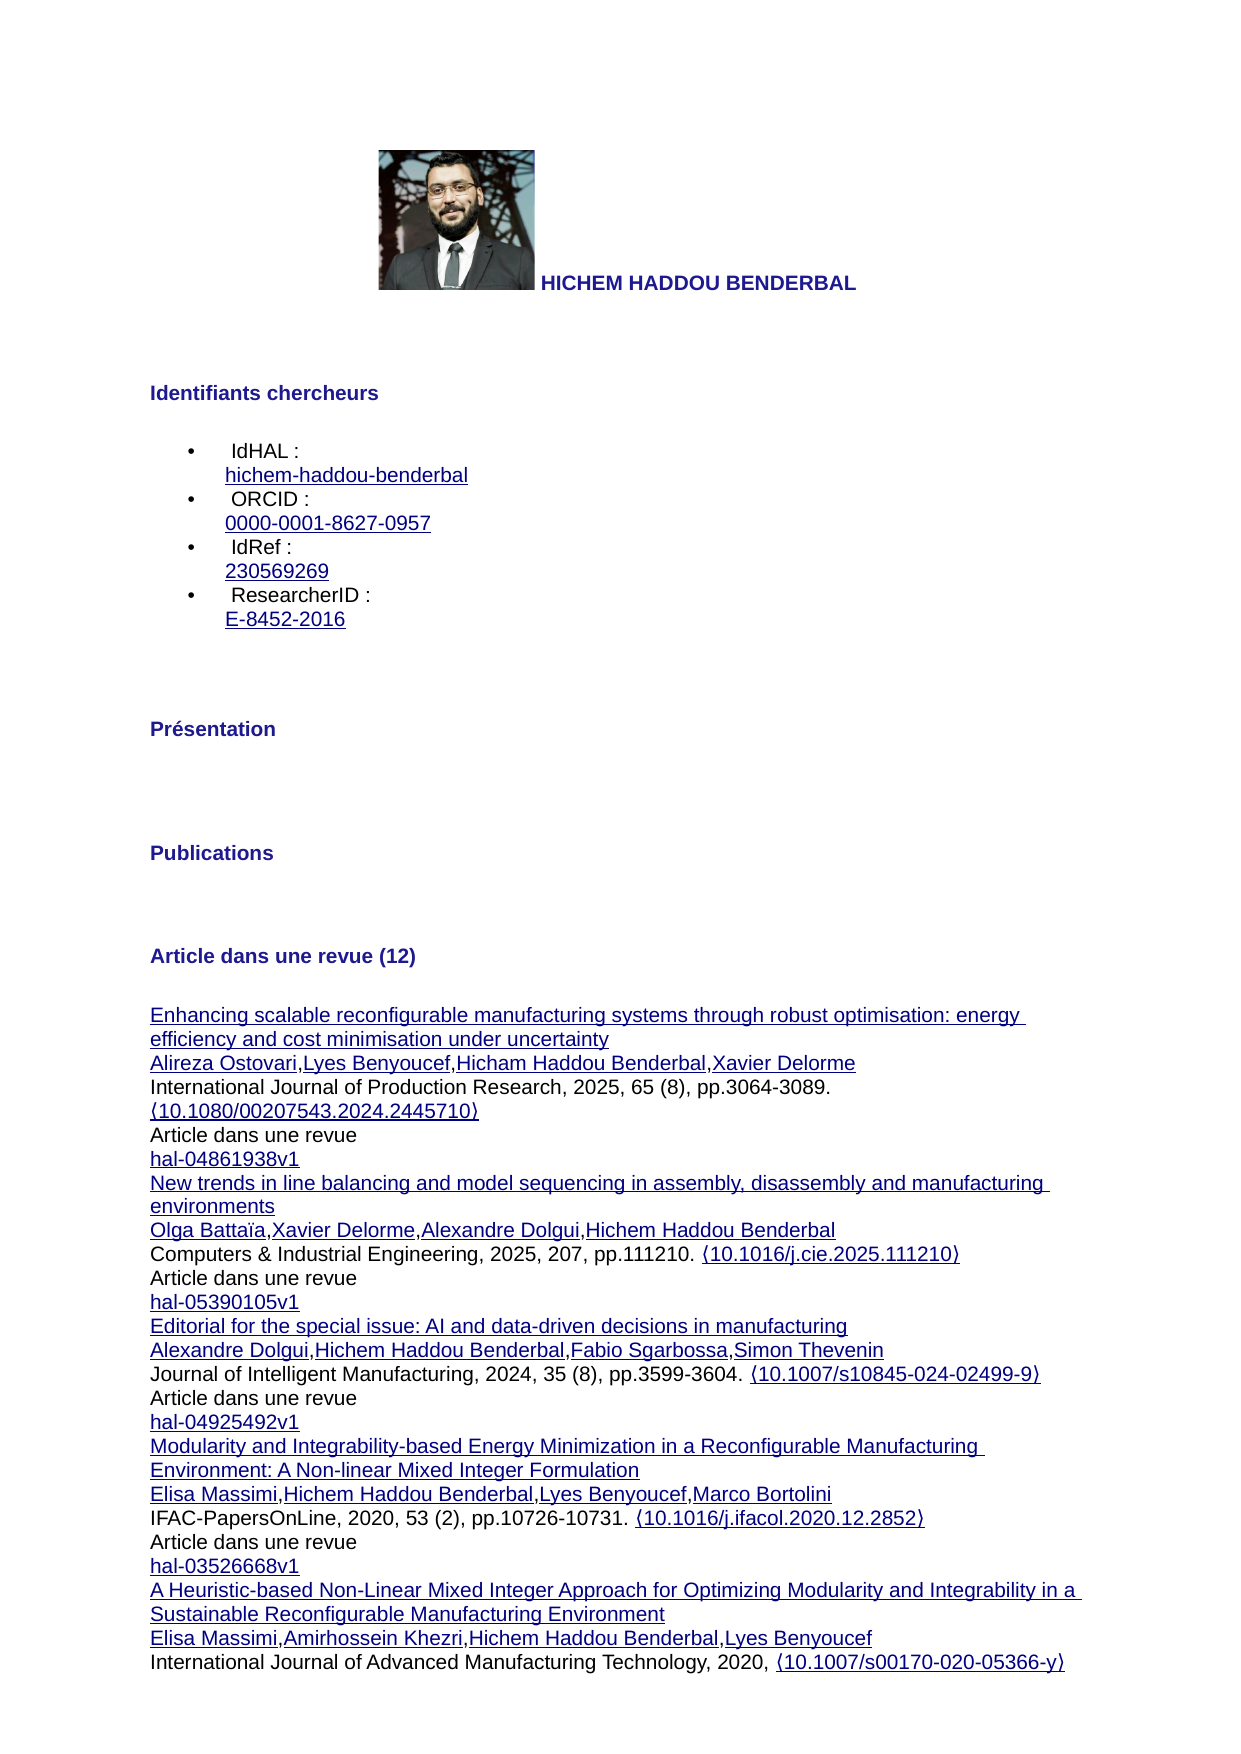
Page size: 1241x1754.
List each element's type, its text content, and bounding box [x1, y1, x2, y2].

list E-8452-2016 [187, 607, 1090, 631]
table_cell Modularity and Integrability-based Energy Minimization in a Reconfigurable Manufacturing Environment: A Non-linear Mixed Integer Formulation Elisa Massimi,Hichem Haddou Benderbal,Lyes Benyoucef,Marco Bortolini IFAC-PapersOnLine, 2020, 53 (2), pp.10726-10731. ⟨10.1016/j.ifacol.2020.12.2852⟩ Article dans une revue hal-03526668v1 [150, 1434, 1090, 1578]
subtitle Identifiants chercheurs [150, 381, 1090, 405]
table_cell Editorial for the special issue: AI and data-driven decisions in manufacturing Alexandre Dolgui,Hichem Haddou Benderbal,Fabio Sgarbossa,Simon Thevenin Journal of Intelligent Manufacturing, 2024, 35 (8), pp.3599-3604. ⟨10.1007/s10845-024-02499-9⟩ Article dans une revue hal-04925492v1 [150, 1314, 1090, 1434]
list ResearcherID : [187, 583, 1090, 607]
table_cell A Heuristic-based Non-Linear Mixed Integer Approach for Optimizing Modularity and Integrability in a Sustainable Reconfigurable Manufacturing Environment Elisa Massimi,Amirhossein Khezri,Hichem Haddou Benderbal,Lyes Benyoucef International Journal of Advanced Manufacturing Technology, 2020, ⟨10.1007/s00170-020-05366-y⟩ [150, 1578, 1090, 1673]
list 230569269 [187, 559, 1090, 583]
list 0000-0001-8627-0957 [187, 511, 1090, 535]
subtitle HICHEM HADDOU BENDERBAL [150, 150, 1090, 294]
subtitle Présentation [150, 717, 1090, 741]
table_header Enhancing scalable reconfigurable manufacturing systems through robust optimisation: energy efficiency and cost minimisation under uncertainty Alireza Ostovari,Lyes Benyoucef,Hicham Haddou Benderbal,Xavier Delorme International Journal of Production Research, 2025, 65 (8), pp.3064-3089. ⟨10.1080/00207543.2024.2445710⟩ Article dans une revue hal-04861938v1 [150, 1003, 1090, 1170]
subtitle Article dans une revue (12) [150, 944, 1090, 968]
list IdRef : [187, 535, 1090, 559]
picture [378, 150, 535, 290]
list hichem-haddou-benderbal [187, 463, 1090, 487]
list IdHAL : [187, 439, 1090, 463]
subtitle Publications [150, 841, 1090, 865]
table_cell New trends in line balancing and model sequencing in assembly, disassembly and manufacturing environments Olga Battaïa,Xavier Delorme,Alexandre Dolgui,Hichem Haddou Benderbal Computers & Industrial Engineering, 2025, 207, pp.111210. ⟨10.1016/j.cie.2025.111210⟩ Article dans une revue hal-05390105v1 [150, 1170, 1090, 1314]
list ORCID : [187, 487, 1090, 511]
